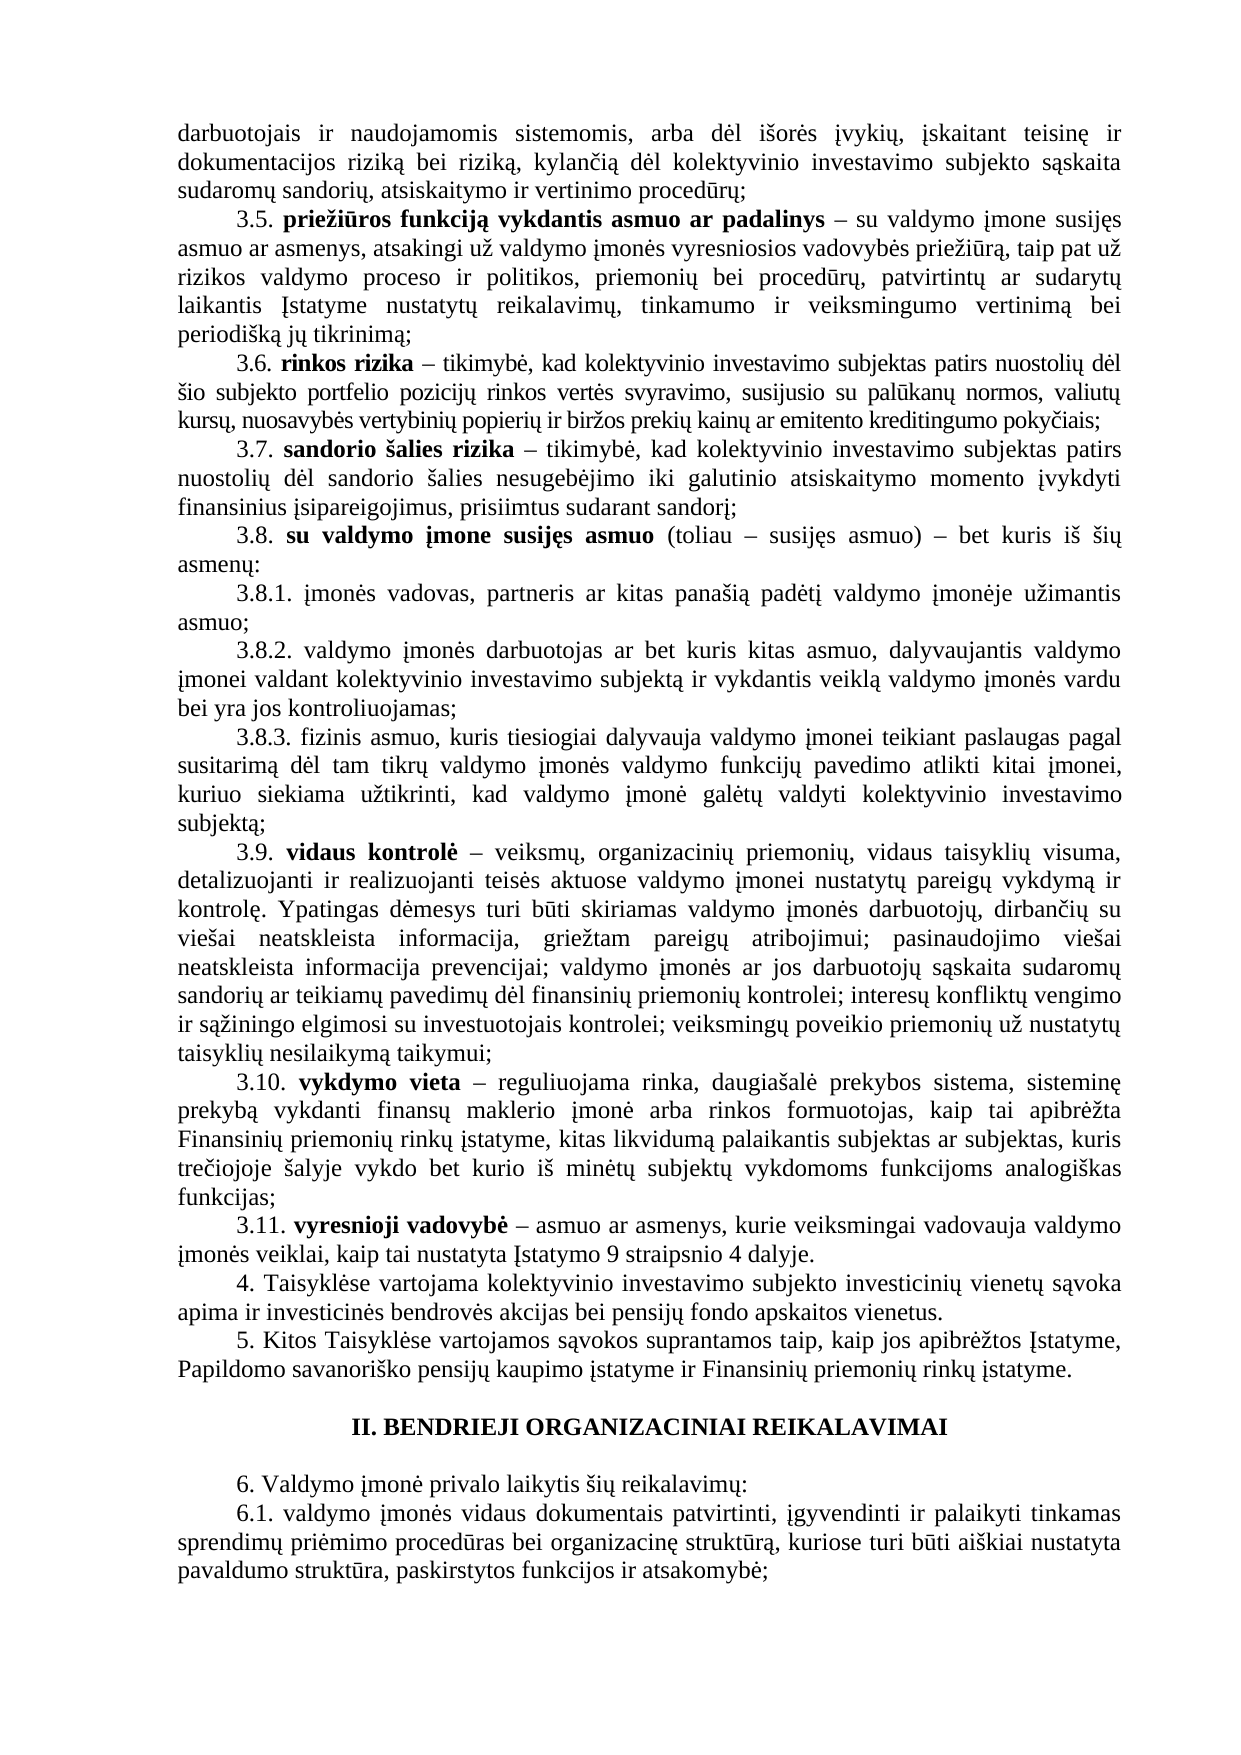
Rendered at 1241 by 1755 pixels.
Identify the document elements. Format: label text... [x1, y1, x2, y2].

text 3.6. rinkos rizika – tikimybė, kad kolektyvinio investavimo subjektas patirs nuostolių dėl šio subjekto portfelio pozicijų rinkos vertės svyravimo, susijusio su palūkanų normos, valiutų kursų, nuosavybės vertybinių popierių ir biržos prekių kainų ar emitento kreditingumo pokyčiais; [177, 348, 1122, 434]
text 3.10. vykdymo vieta – reguliuojama rinka, daugiašalė prekybos sistema, sisteminę prekybą vykdanti finansų maklerio įmonė arba rinkos formuotojas, kaip tai apibrėžta Finansinių priemonių rinkų įstatyme, kitas likvidumą palaikantis subjektas ar subjektas, kuris trečiojoje šalyje vykdo bet kurio iš minėtų subjektų vykdomoms funkcijoms analogiškas funkcijas; [177, 1067, 1122, 1211]
text 3.8. su valdymo įmone susijęs asmuo (toliau – susijęs asmuo) – bet kuris iš šių asmenų: [177, 521, 1122, 578]
text 3.5. priežiūros funkciją vykdantis asmuo ar padalinys – su valdymo įmone susijęs asmuo ar asmenys, atsakingi už valdymo įmonės vyresniosios vadovybės priežiūrą, taip pat už rizikos valdymo proceso ir politikos, priemonių bei procedūrų, patvirtintų ar sudarytų laikantis Įstatyme nustatytų reikalavimų, tinkamumo ir veiksmingumo vertinimą bei periodišką jų tikrinimą; [177, 204, 1122, 348]
text 3.9. vidaus kontrolė – veiksmų, organizacinių priemonių, vidaus taisyklių visuma, detalizuojanti ir realizuojanti teisės aktuose valdymo įmonei nustatytų pareigų vykdymą ir kontrolę. Ypatingas dėmesys turi būti skiriamas valdymo įmonės darbuotojų, dirbančių su viešai neatskleista informacija, griežtam pareigų atribojimui; pasinaudojimo viešai neatskleista informacija prevencijai; valdymo įmonės ar jos darbuotojų sąskaita sudaromų sandorių ar teikiamų pavedimų dėl finansinių priemonių kontrolei; interesų konfliktų vengimo ir sąžiningo elgimosi su investuotojais kontrolei; veiksmingų poveikio priemonių už nustatytų taisyklių nesilaikymą taikymui; [177, 837, 1122, 1067]
text 4. Taisyklėse vartojama kolektyvinio investavimo subjekto investicinių vienetų sąvoka apima ir investicinės bendrovės akcijas bei pensijų fondo apskaitos vienetus. [177, 1268, 1122, 1326]
text 6.1. valdymo įmonės vidaus dokumentais patvirtinti, įgyvendinti ir palaikyti tinkamas sprendimų priėmimo procedūras bei organizacinę struktūrą, kuriose turi būti aiškiai nustatyta pavaldumo struktūra, paskirstytos funkcijos ir atsakomybė; [177, 1498, 1122, 1584]
text 3.11. vyresnioji vadovybė – asmuo ar asmenys, kurie veiksmingai vadovauja valdymo įmonės veiklai, kaip tai nustatyta Įstatymo 9 straipsnio 4 dalyje. [177, 1211, 1122, 1268]
text 3.8.3. fizinis asmuo, kuris tiesiogiai dalyvauja valdymo įmonei teikiant paslaugas pagal susitarimą dėl tam tikrų valdymo įmonės valdymo funkcijų pavedimo atlikti kitai įmonei, kuriuo siekiama užtikrinti, kad valdymo įmonė galėtų valdyti kolektyvinio investavimo subjektą; [177, 722, 1122, 837]
text 3.8.2. valdymo įmonės darbuotojas ar bet kuris kitas asmuo, dalyvaujantis valdymo įmonei valdant kolektyvinio investavimo subjektą ir vykdantis veiklą valdymo įmonės vardu bei yra jos kontroliuojamas; [177, 636, 1122, 722]
text 3.7. sandorio šalies rizika – tikimybė, kad kolektyvinio investavimo subjektas patirs nuostolių dėl sandorio šalies nesugebėjimo iki galutinio atsiskaitymo momento įvykdyti finansinius įsipareigojimus, prisiimtus sudarant sandorį; [177, 434, 1122, 521]
text 6. Valdymo įmonė privalo laikytis šių reikalavimų: [177, 1469, 1122, 1498]
text 3.8.1. įmonės vadovas, partneris ar kitas panašią padėtį valdymo įmonėje užimantis asmuo; [177, 578, 1122, 636]
text II. BENDRIEJI ORGANIZACINIAI REIKALAVIMAI [177, 1412, 1122, 1441]
text darbuotojais ir naudojamomis sistemomis, arba dėl išorės įvykių, įskaitant teisinę ir dokumentacijos riziką bei riziką, kylančią dėl kolektyvinio investavimo subjekto sąskaita sudaromų sandorių, atsiskaitymo ir vertinimo procedūrų; [177, 118, 1122, 204]
text 5. Kitos Taisyklėse vartojamos sąvokos suprantamos taip, kaip jos apibrėžtos Įstatyme, Papildomo savanoriško pensijų kaupimo įstatyme ir Finansinių priemonių rinkų įstatyme. [177, 1326, 1122, 1383]
